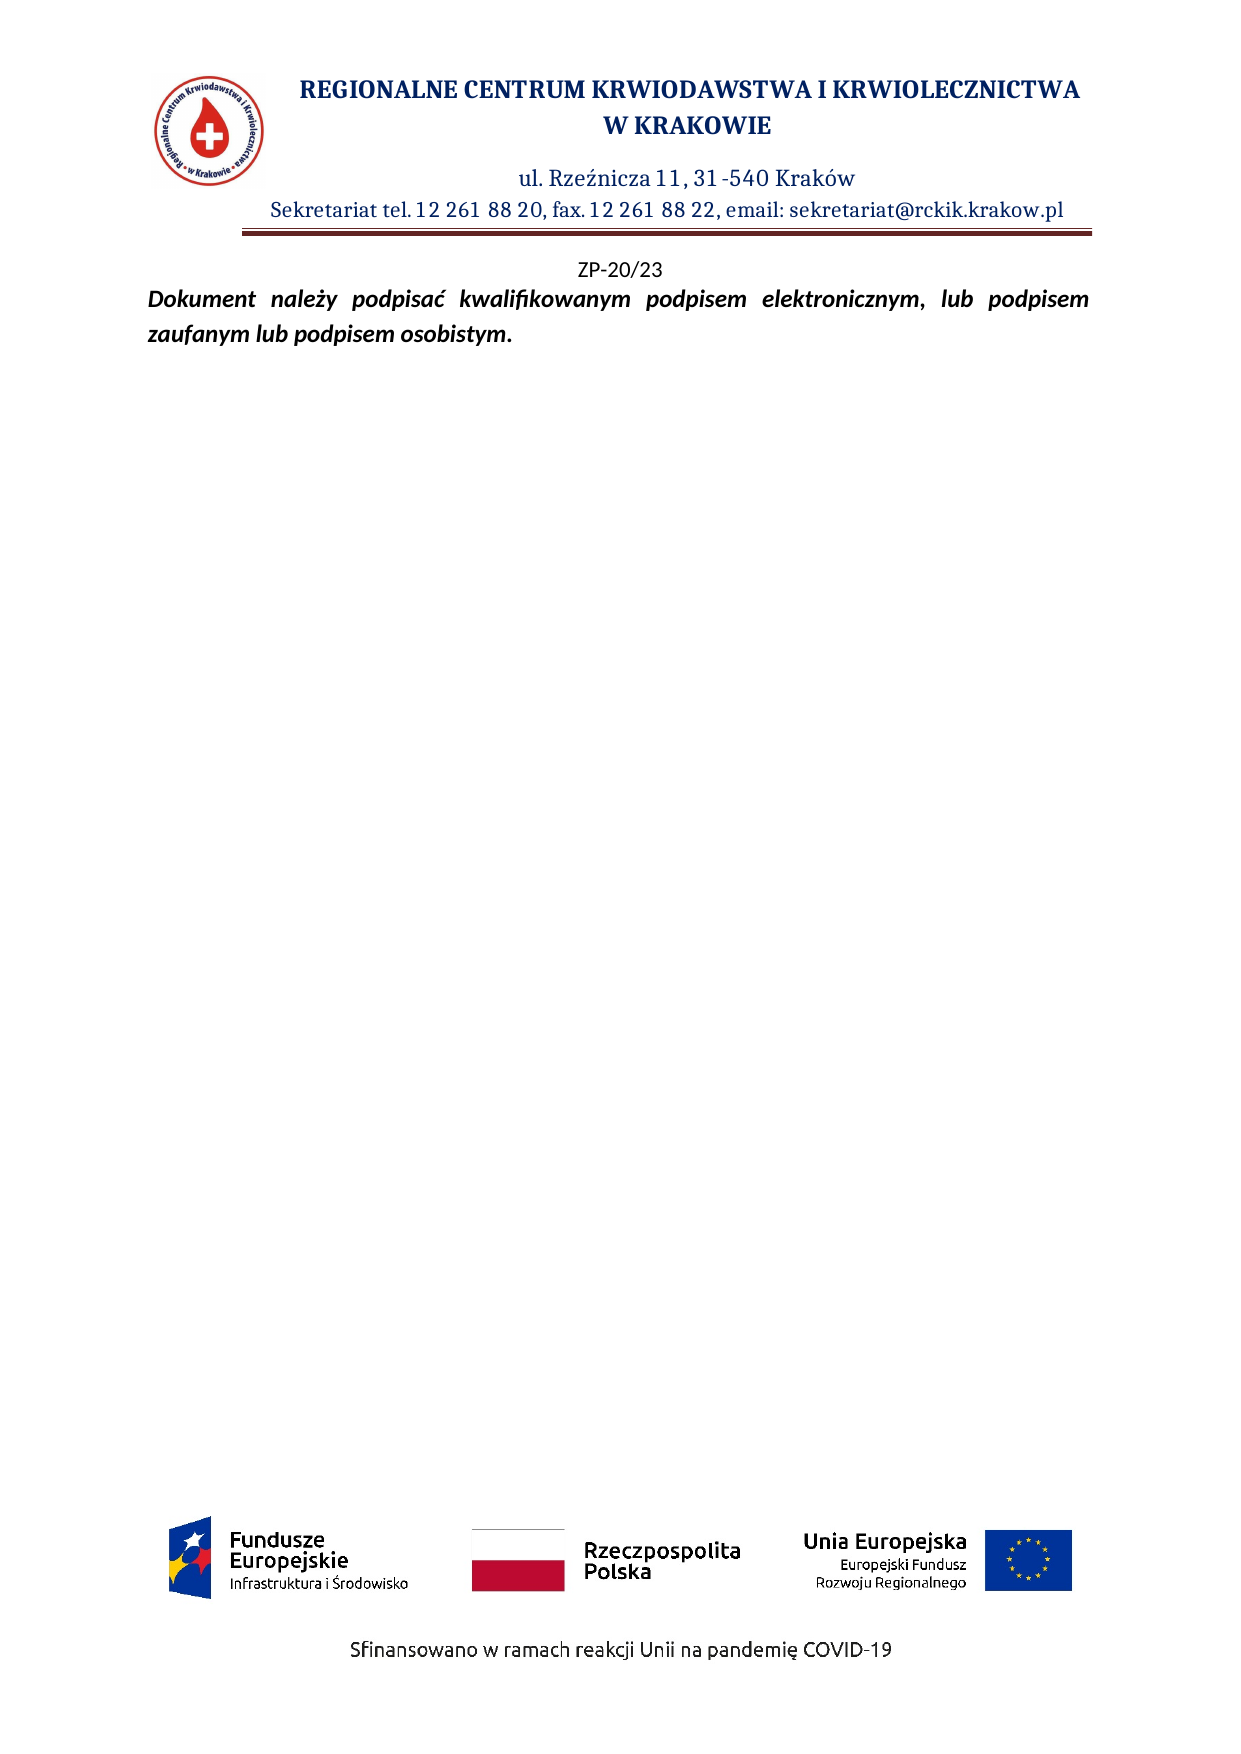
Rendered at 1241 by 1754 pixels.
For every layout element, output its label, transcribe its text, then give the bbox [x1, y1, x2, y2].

text Dokument należy podpisać kwalifikowanym podpisem elektronicznym, lub podpisem zaufanym lub podpisem osobistym. [148, 283, 1093, 349]
